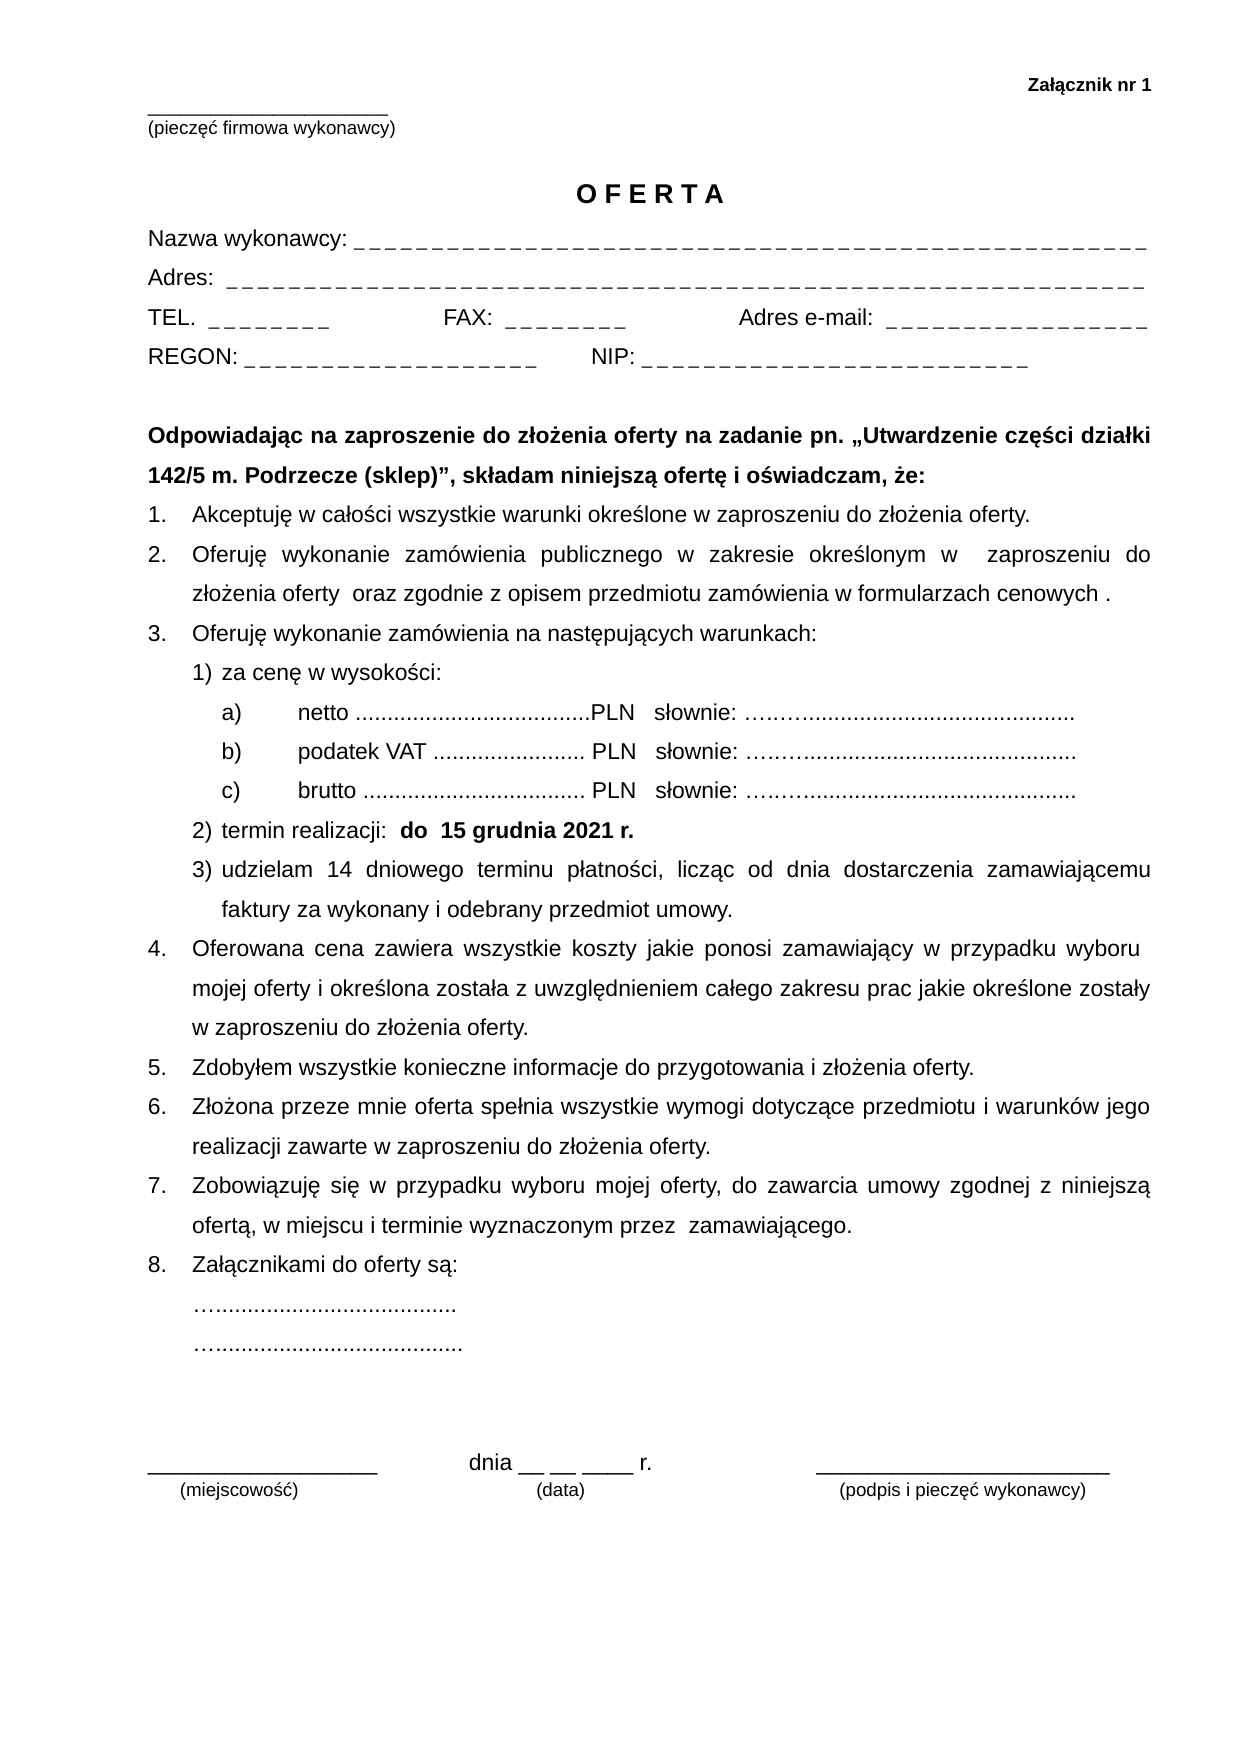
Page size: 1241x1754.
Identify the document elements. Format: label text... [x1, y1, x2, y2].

text (pieczęć firmowa wykonawcy) [148, 117, 1152, 138]
text …...................................... [148, 1291, 1152, 1317]
text TEL. _ _ _ _ _ _ _ _ FAX: _ _ _ _ _ _ _ _ Adres e-mail: _ _ _ _ _ _ _ _ _ _ _ _ _ _ _ _ _ [148, 304, 1152, 330]
text Odpowiadając na zaproszenie do złożenia oferty na zadanie pn. „Utwardzenie części działki 142/5 m. Podrzecze (sklep)”, składam niniejszą ofertę i oświadczam, że: [148, 422, 1152, 488]
text __________________ dnia __ __ ____ r. _______________________ [148, 1449, 1152, 1475]
list termin realizacji: do 15 grudnia 2021 r. [192, 817, 1152, 843]
list udzielam 14 dniowego terminu płatności, licząc od dnia dostarczenia zamawiającemu faktury za wykonany i odebrany przedmiot umowy. [192, 856, 1152, 922]
text Adres: _ _ _ _ _ _ _ _ _ _ _ _ _ _ _ _ _ _ _ _ _ _ _ _ _ _ _ _ _ _ _ _ _ _ _ _ _ _ _ _ _ _ _ _ _ _ _ _ _ _ _ _ _ _ _ _ _ _ _ [148, 264, 1152, 291]
text REGON: _ _ _ _ _ _ _ _ _ _ _ _ _ _ _ _ _ _ _ NIP: _ _ _ _ _ _ _ _ _ _ _ _ _ _ _ _ _ _ _ _ _ _ _ _ _ [148, 343, 1152, 369]
text O F E R T A [148, 178, 1152, 209]
list Akceptuję w całości wszystkie warunki określone w zaproszeniu do złożenia oferty. [148, 501, 1152, 527]
list netto .....................................PLN słownie: …..…........................................... [221, 698, 1152, 725]
text Załącznik nr 1 [148, 74, 1152, 95]
list Załącznikami do oferty są: [148, 1251, 1152, 1278]
text (miejscowość) (data) (podpis i pieczęć wykonawcy) [148, 1475, 1152, 1501]
list Zobowiązuję się w przypadku wyboru mojej oferty, do zawarcia umowy zgodnej z niniejszą ofertą, w miejscu i terminie wyznaczonym przez zamawiającego. [148, 1172, 1152, 1238]
list Oferuję wykonanie zamówienia publicznego w zakresie określonym w zaproszeniu do złożenia oferty oraz zgodnie z opisem przedmiotu zamówienia w formularzach cenowych . [148, 541, 1152, 606]
list Zdobyłem wszystkie konieczne informacje do przygotowania i złożenia oferty. [148, 1054, 1152, 1080]
text …....................................... [148, 1330, 1152, 1357]
list podatek VAT ........................ PLN słownie: …..…........................................... [221, 738, 1152, 764]
text Nazwa wykonawcy: _ _ _ _ _ _ _ _ _ _ _ _ _ _ _ _ _ _ _ _ _ _ _ _ _ _ _ _ _ _ _ _ _ _ _ _ _ _ _ _ _ _ _ _ _ _ _ _ _ _ _ [148, 225, 1152, 251]
list Oferuję wykonanie zamówienia na następujących warunkach: [148, 619, 1152, 646]
list Oferowana cena zawiera wszystkie koszty jakie ponosi zamawiający w przypadku wyboru mojej oferty i określona została z uwzględnieniem całego zakresu prac jakie określone zostały w zaproszeniu do złożenia oferty. [148, 935, 1152, 1041]
list za cenę w wysokości: [192, 659, 1152, 685]
text _______________________ [148, 95, 1152, 117]
list brutto ................................... PLN słownie: …..…........................................... [221, 777, 1152, 804]
list Złożona przeze mnie oferta spełnia wszystkie wymogi dotyczące przedmiotu i warunków jego realizacji zawarte w zaproszeniu do złożenia oferty. [148, 1093, 1152, 1159]
